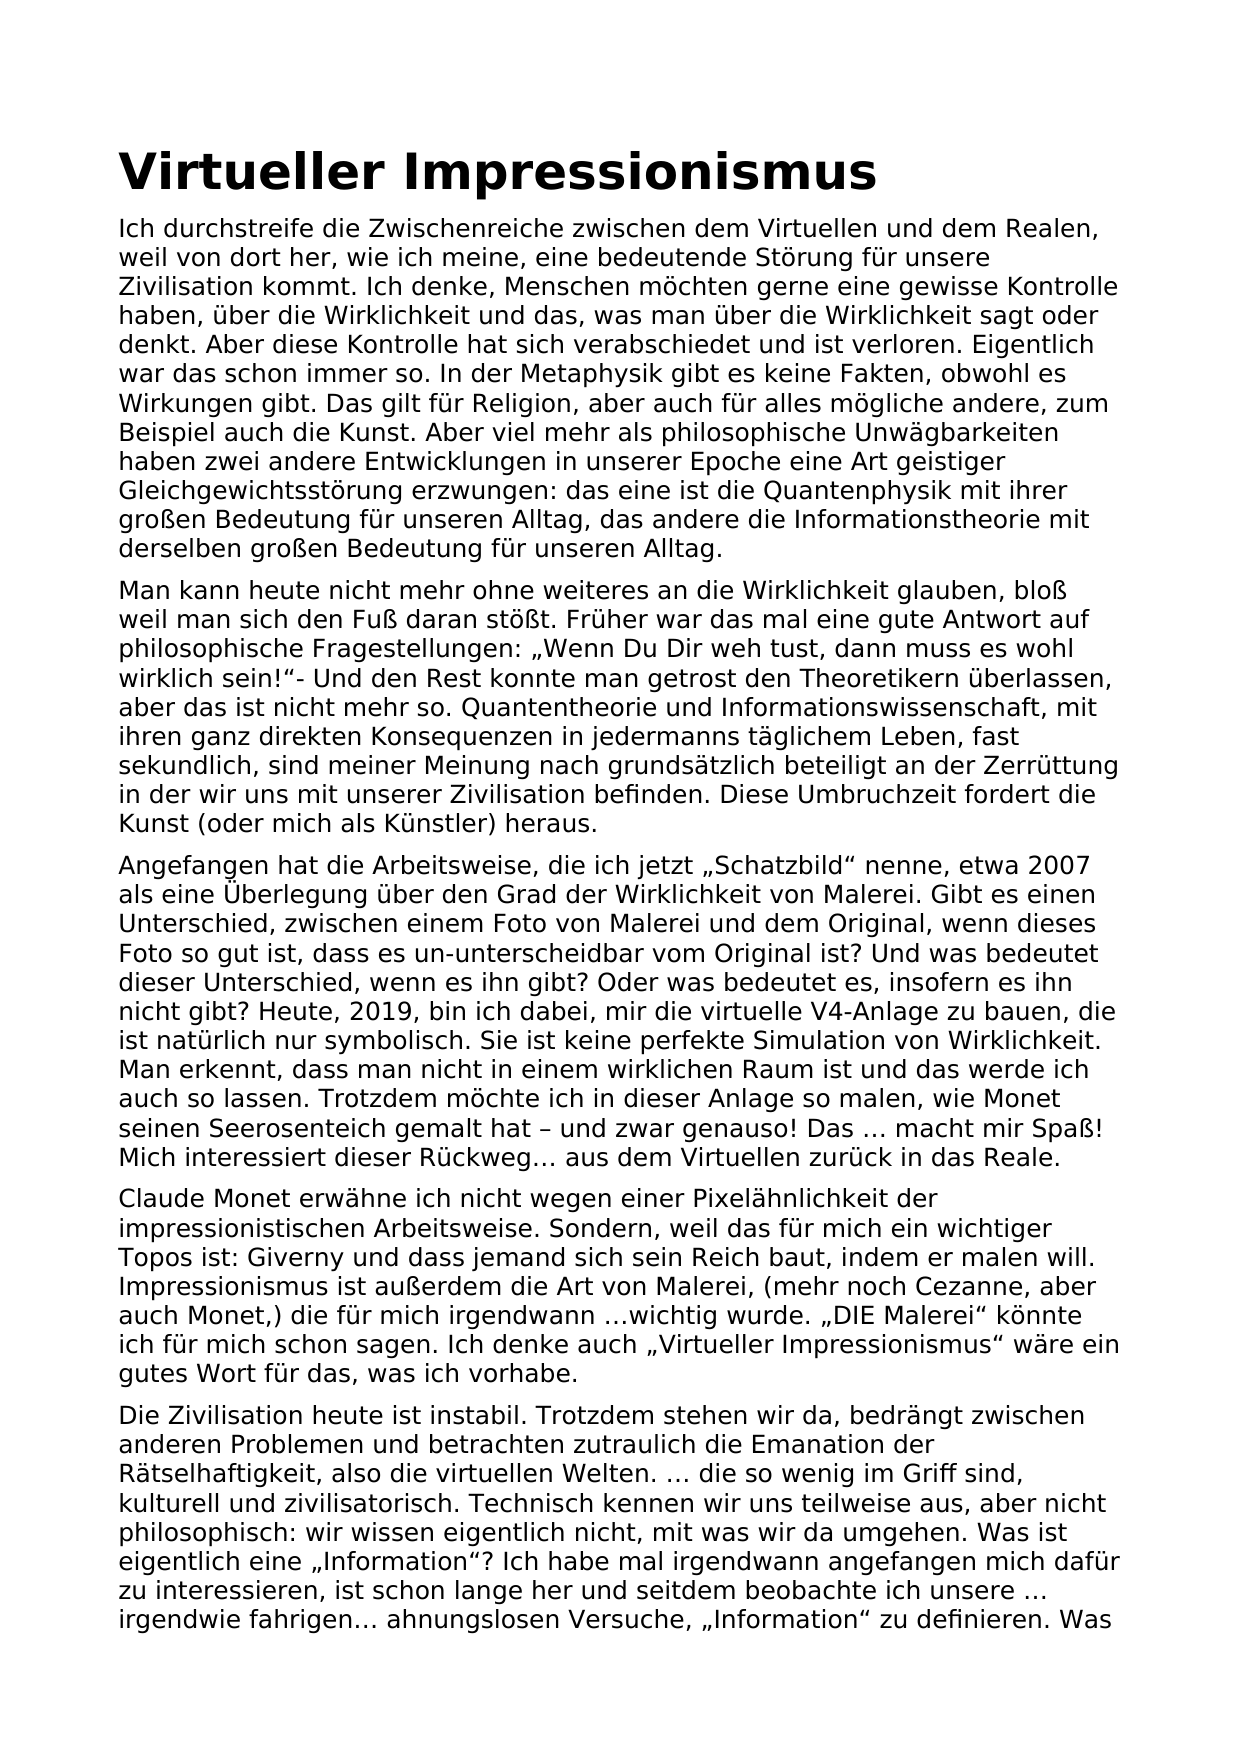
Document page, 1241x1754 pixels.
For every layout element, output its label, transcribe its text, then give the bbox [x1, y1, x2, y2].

text Angefangen hat die Arbeitsweise, die ich jetzt „Schatzbild“ nenne, etwa 2007 als eine Überlegung über den Grad der Wirklichkeit von Malerei. Gibt es einen Unterschied, zwischen einem Foto von Malerei und dem Original, wenn dieses Foto so gut ist, dass es un-unterscheidbar vom Original ist? Und was bedeutet dieser Unterschied, wenn es ihn gibt? Oder was bedeutet es, insofern es ihn nicht gibt? Heute, 2019, bin ich dabei, mir die virtuelle V4-Anlage zu bauen, die ist natürlich nur symbolisch. Sie ist keine perfekte Simulation von Wirklichkeit. Man erkennt, dass man nicht in einem wirklichen Raum ist und das werde ich auch so lassen. Trotzdem möchte ich in dieser Anlage so malen, wie Monet seinen Seerosenteich gemalt hat – und zwar genauso! Das … macht mir Spaß! Mich interessiert dieser Rückweg… aus dem Virtuellen zurück in das Reale. [118, 851, 1122, 1172]
text Ich durchstreife die Zwischenreiche zwischen dem Virtuellen und dem Realen, weil von dort her, wie ich meine, eine bedeutende Störung für unsere Zivilisation kommt. Ich denke, Menschen möchten gerne eine gewisse Kontrolle haben, über die Wirklichkeit und das, was man über die Wirklichkeit sagt oder denkt. Aber diese Kontrolle hat sich verabschiedet und ist verloren. Eigentlich war das schon immer so. In der Metaphysik gibt es keine Fakten, obwohl es Wirkungen gibt. Das gilt für Religion, aber auch für alles mögliche andere, zum Beispiel auch die Kunst. Aber viel mehr als philosophische Unwägbarkeiten haben zwei andere Entwicklungen in unserer Epoche eine Art geistiger Gleichgewichtsstörung erzwungen: das eine ist die Quantenphysik mit ihrer großen Bedeutung für unseren Alltag, das andere die Informationstheorie mit derselben großen Bedeutung für unseren Alltag. [118, 214, 1122, 564]
subtitle Virtueller Impressionismus [118, 143, 1122, 201]
text Man kann heute nicht mehr ohne weiteres an die Wirklichkeit glauben, bloß weil man sich den Fuß daran stößt. Früher war das mal eine gute Antwort auf philosophische Fragestellungen: „Wenn Du Dir weh tust, dann muss es wohl wirklich sein!“- Und den Rest konnte man getrost den Theoretikern überlassen, aber das ist nicht mehr so. Quantentheorie und Informationswissenschaft, mit ihren ganz direkten Konsequenzen in jedermanns täglichem Leben, fast sekundlich, sind meiner Meinung nach grundsätzlich beteiligt an der Zerrüttung in der wir uns mit unserer Zivilisation befinden. Diese Umbruchzeit fordert die Kunst (oder mich als Künstler) heraus. [118, 576, 1122, 839]
text Claude Monet erwähne ich nicht wegen einer Pixelähnlichkeit der impressionistischen Arbeitsweise. Sondern, weil das für mich ein wichtiger Topos ist: Giverny und dass jemand sich sein Reich baut, indem er malen will. Impressionismus ist außerdem die Art von Malerei, (mehr noch Cezanne, aber auch Monet,) die für mich irgendwann …wichtig wurde. „DIE Malerei“ könnte ich für mich schon sagen. Ich denke auch „Virtueller Impressionismus“ wäre ein gutes Wort für das, was ich vorhabe. [118, 1185, 1122, 1389]
text Die Zivilisation heute ist instabil. Trotzdem stehen wir da, bedrängt zwischen anderen Problemen und betrachten zutraulich die Emanation der Rätselhaftigkeit, also die virtuellen Welten. … die so wenig im Griff sind, kulturell und zivilisatorisch. Technisch kennen wir uns teilweise aus, aber nicht philosophisch: wir wissen eigentlich nicht, mit was wir da umgehen. Was ist eigentlich eine „Information“? Ich habe mal irgendwann angefangen mich dafür zu interessieren, ist schon lange her und seitdem beobachte ich unsere … irgendwie fahrigen… ahnungslosen Versuche, „Information“ zu definieren. Was [118, 1401, 1122, 1635]
